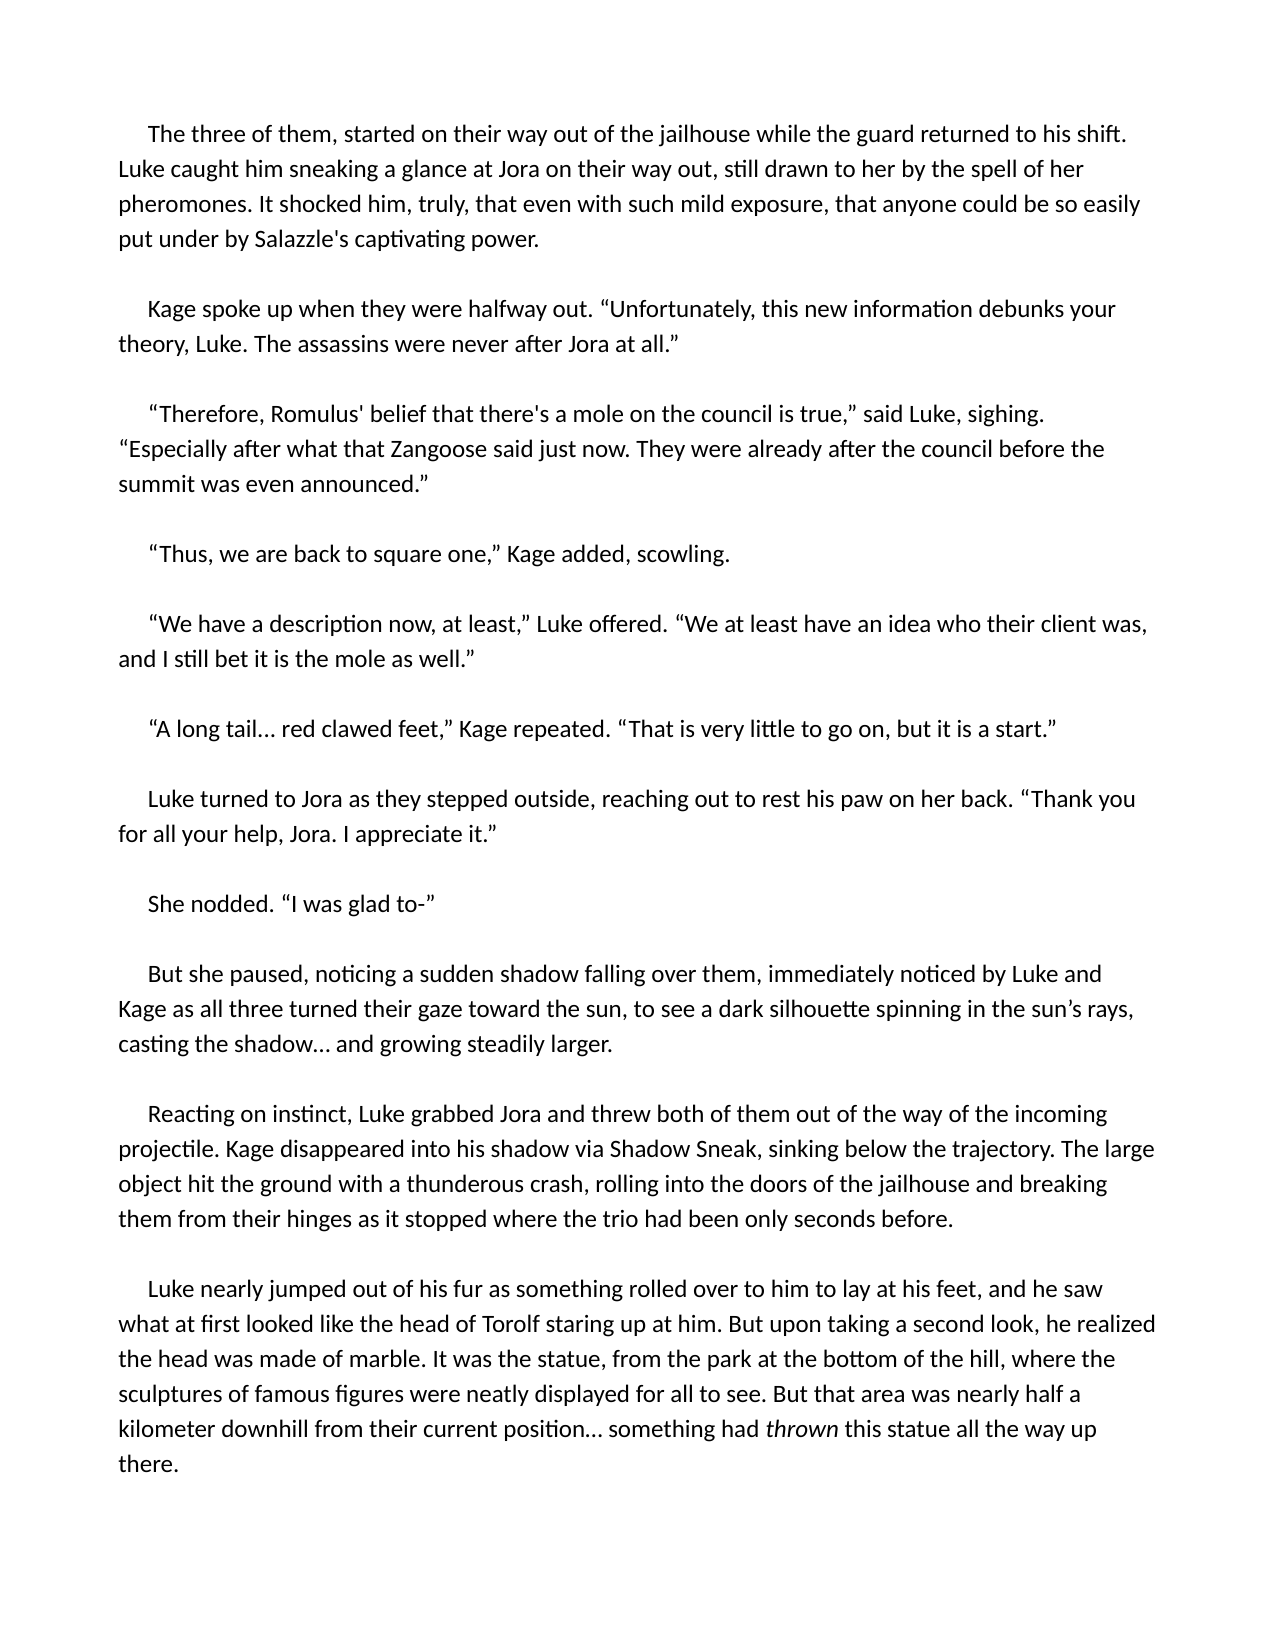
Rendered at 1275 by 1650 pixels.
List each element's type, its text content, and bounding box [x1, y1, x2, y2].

text The three of them, started on their way out of the jailhouse while the guard returned to his shift. Luke caught him sneaking a glance at Jora on their way out, still drawn to her by the spell of her pheromones. It shocked him, truly, that even with such mild exposure, that anyone could be so easily put under by Salazzle's captivating power. [118, 118, 1157, 254]
text “Therefore, Romulus' belief that there's a mole on the council is true,” said Luke, sighing. “Especially after what that Zangoose said just now. They were already after the council before the summit was even announced.” [118, 398, 1157, 499]
text Luke turned to Jora as they stepped outside, reaching out to rest his paw on her back. “Thank you for all your help, Jora. I appreciate it.” [118, 783, 1157, 849]
text Luke nearly jumped out of his fur as something rolled over to him to lay at his feet, and he saw what at first looked like the head of Torolf staring up at him. But upon taking a second look, he realized the head was made of marble. It was the statue, from the park at the bottom of the hill, where the sculptures of famous figures were neatly displayed for all to see. But that area was nearly half a kilometer downhill from their current position… something had thrown this statue all the way up there. [118, 1273, 1157, 1479]
text “A long tail... red clawed feet,” Kage repeated. “That is very little to go on, but it is a start.” [118, 713, 1157, 744]
text But she paused, noticing a sudden shadow falling over them, immediately noticed by Luke and Kage as all three turned their gaze toward the sun, to see a dark silhouette spinning in the sun’s rays, casting the shadow… and growing steadily larger. [118, 958, 1157, 1059]
text “Thus, we are back to square one,” Kage added, scowling. [118, 538, 1157, 569]
text She nodded. “I was glad to-” [118, 888, 1157, 919]
text Kage spoke up when they were halfway out. “Unfortunately, this new information debunks your theory, Luke. The assassins were never after Jora at all.” [118, 293, 1157, 359]
text Reacting on instinct, Luke grabbed Jora and threw both of them out of the way of the incoming projectile. Kage disappeared into his shadow via Shadow Sneak, sinking below the trajectory. The large object hit the ground with a thunderous crash, rolling into the doors of the jailhouse and breaking them from their hinges as it stopped where the trio had been only seconds before. [118, 1098, 1157, 1234]
text “We have a description now, at least,” Luke offered. “We at least have an idea who their client was, and I still bet it is the mole as well.” [118, 608, 1157, 674]
